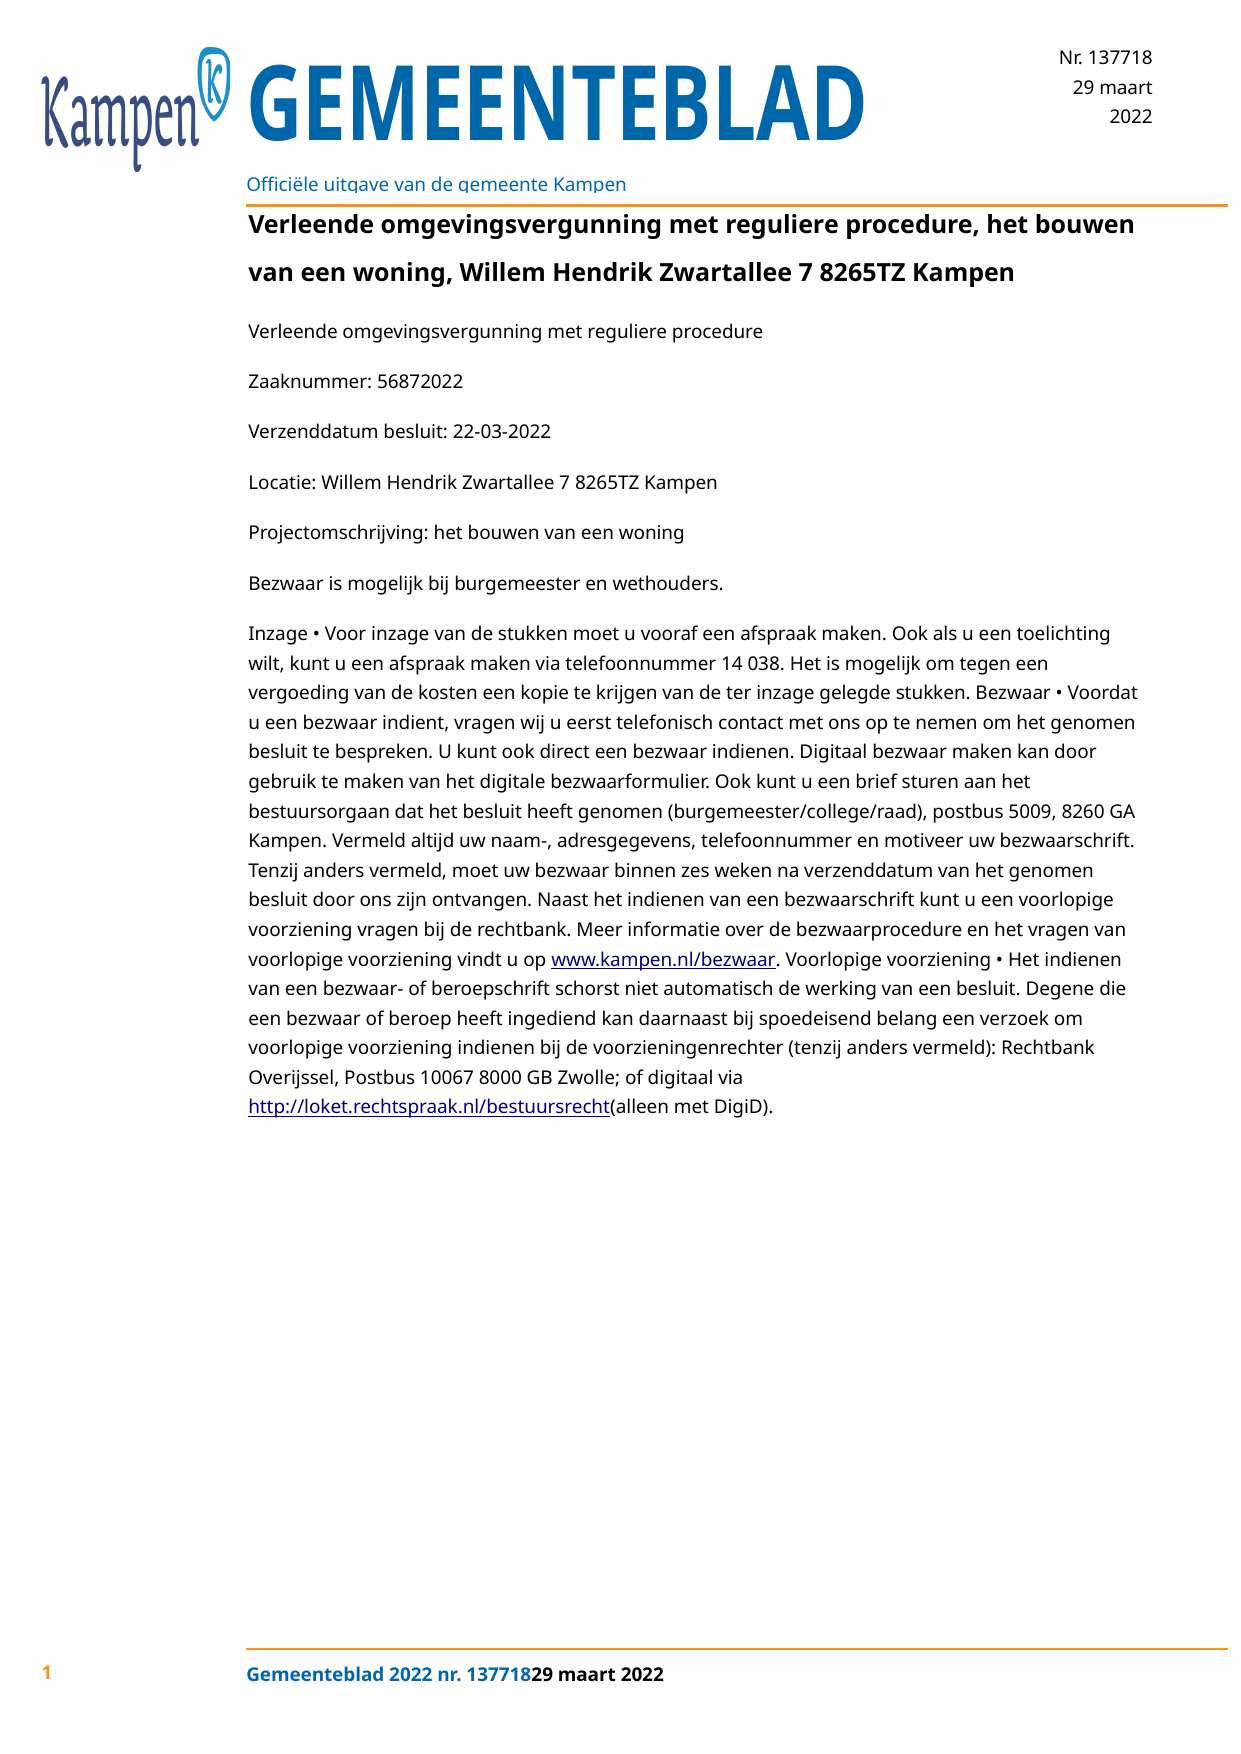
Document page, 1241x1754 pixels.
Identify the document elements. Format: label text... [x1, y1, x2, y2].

text Projectomschrijving: het bouwen van een woning [248, 519, 1152, 545]
text Bezwaar is mogelijk bij burgemeester en wethouders. [248, 570, 1152, 596]
picture [41, 47, 231, 172]
text Zaaknummer: 56872022 [248, 368, 1152, 394]
text Inzage • Voor inzage van de stukken moet u vooraf een afspraak maken. Ook als u een toelichting wilt, kunt u een afspraak maken via telefoonnummer 14 038. Het is mogelijk om tegen een vergoeding van de kosten een kopie te krijgen van de ter inzage gelegde stukken. Bezwaar • Voordat u een bezwaar indient, vragen wij u eerst telefonisch contact met ons op te nemen om het genomen besluit te bespreken. U kunt ook direct een bezwaar indienen. Digitaal bezwaar maken kan door gebruik te maken van het digitale bezwaarformulier. Ook kunt u een brief sturen aan het bestuursorgaan dat het besluit heeft genomen (burgemeester/college/raad), postbus 5009, 8260 GA Kampen. Vermeld altijd uw naam-, adresgegevens, telefoonnummer en motiveer uw bezwaarschrift. Tenzij anders vermeld, moet uw bezwaar binnen zes weken na verzenddatum van het genomen besluit door ons zijn ontvangen. Naast het indienen van een bezwaarschrift kunt u een voorlopige voorziening vragen bij de rechtbank. Meer informatie over de bezwaarprocedure en het vragen van voorlopige voorziening vindt u op www.kampen.nl/bezwaar. Voorlopige voorziening • Het indienen van een bezwaar- of beroepschrift schorst niet automatisch de werking van een besluit. Degene die een bezwaar of beroep heeft ingediend kan daarnaast bij spoedeisend belang een verzoek om voorlopige voorziening indienen bij de voorzieningenrechter (tenzij anders vermeld): Rechtbank Overijssel, Postbus 10067 8000 GB Zwolle; of digitaal via http://loket.rechtspraak.nl/bestuursrecht(alleen met DigiD). [248, 620, 1152, 1119]
text Verleende omgevingsvergunning met reguliere procedure [248, 318, 1152, 344]
text Verzenddatum besluit: 22-03-2022 [248, 419, 1152, 444]
text Verleende omgevingsvergunning met reguliere procedure, het bouwen van een woning, Willem Hendrik Zwartallee 7 8265TZ Kampen [248, 207, 1152, 288]
text Locatie: Willem Hendrik Zwartallee 7 8265TZ Kampen [248, 469, 1152, 495]
